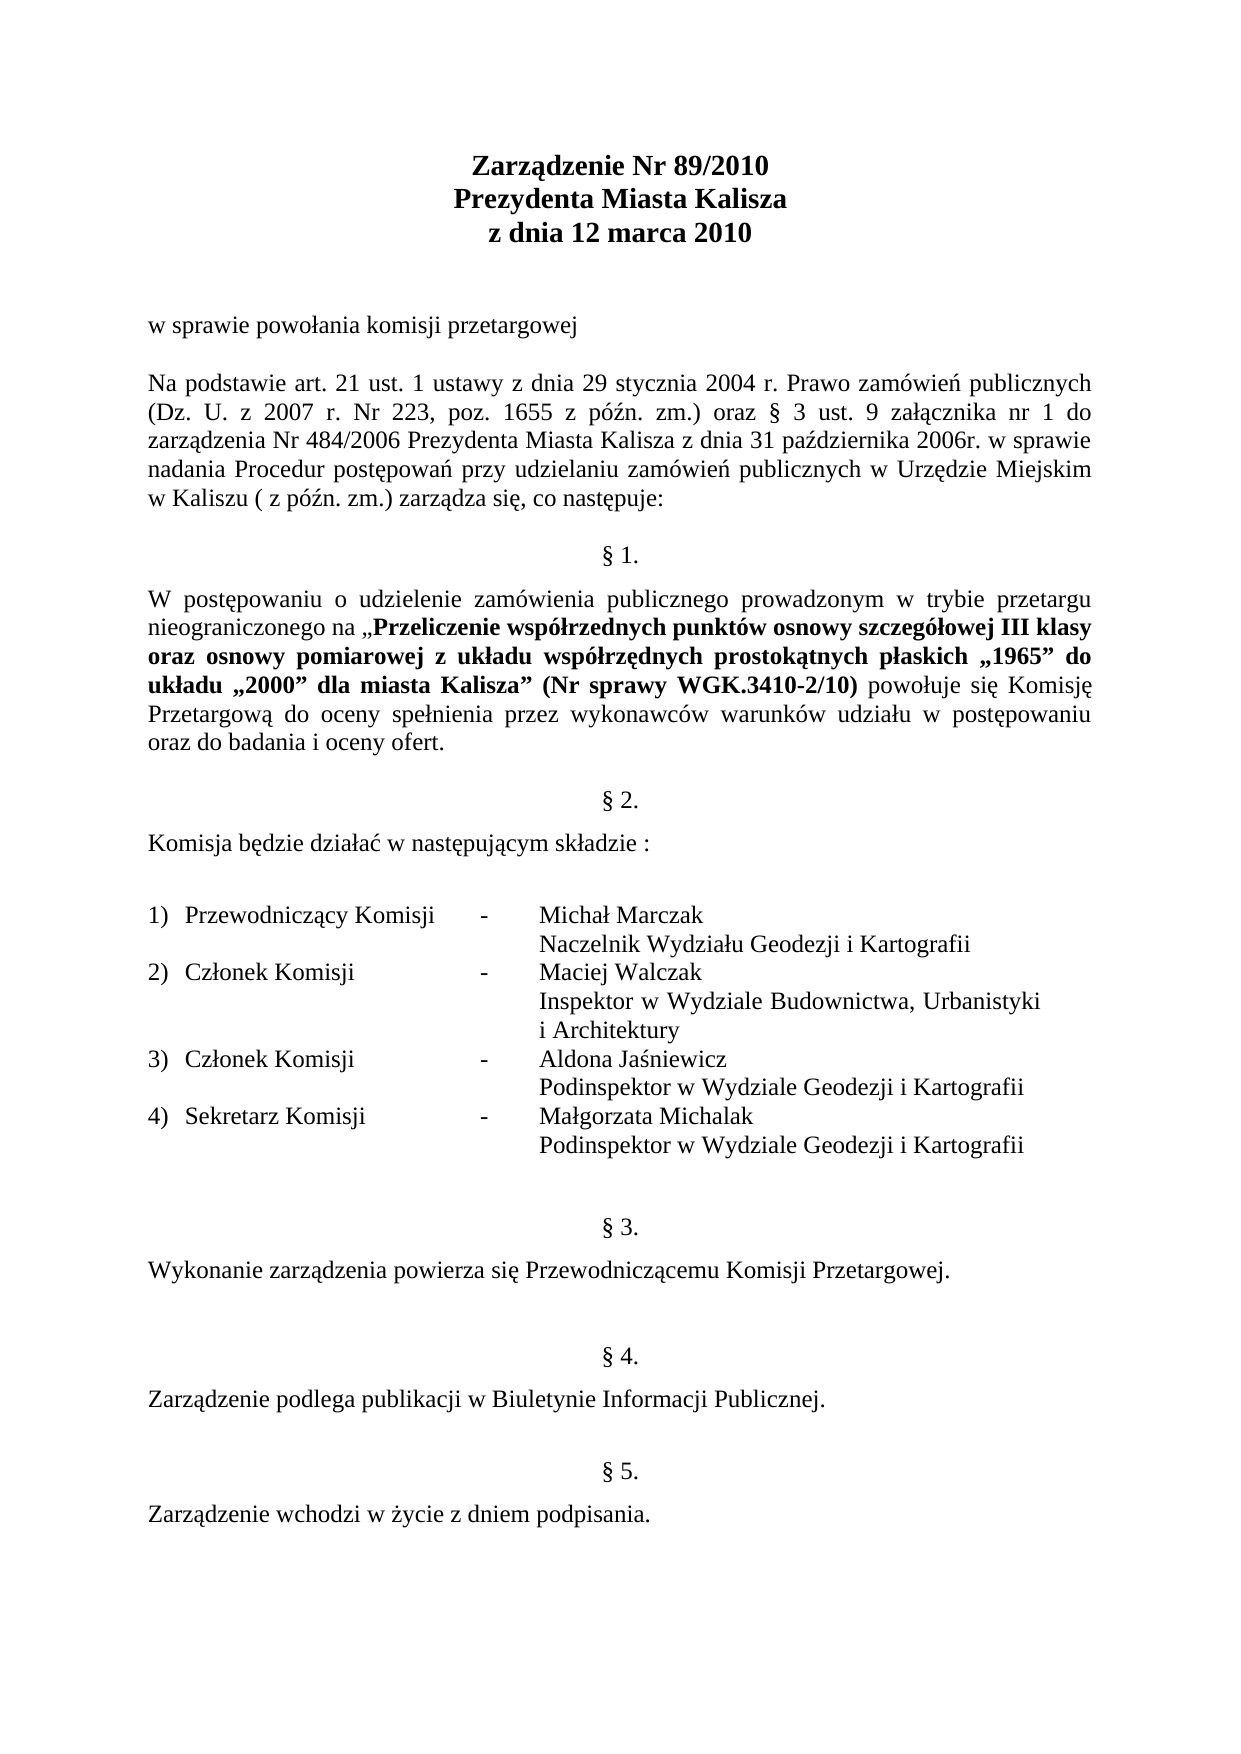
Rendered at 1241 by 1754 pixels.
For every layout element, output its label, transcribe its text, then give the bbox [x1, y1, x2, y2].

text Komisja będzie działać w następującym składzie : [148, 828, 1092, 857]
text Wykonanie zarządzenia powierza się Przewodniczącemu Komisji Przetargowej. [148, 1255, 1092, 1283]
text § 4. [148, 1341, 1092, 1370]
table_header 1) [140, 900, 177, 957]
text Zarządzenie wchodzi w życie z dniem podpisania. [148, 1499, 1092, 1528]
table_header - [473, 900, 532, 957]
table_cell Aldona Jaśniewicz Podinspektor w Wydziale Geodezji i Kartografii [532, 1044, 1048, 1101]
table_header Michał Marczak Naczelnik Wydziału Geodezji i Kartografii [532, 900, 1048, 957]
table_header Przewodniczący Komisji [177, 900, 473, 957]
table_cell 3) [140, 1044, 177, 1101]
text § 1. [148, 541, 1092, 569]
table_cell - [473, 958, 532, 1044]
table_cell Sekretarz Komisji [177, 1101, 473, 1159]
text Zarządzenie podlega publikacji w Biuletynie Informacji Publicznej. [148, 1384, 1092, 1413]
text Prezydenta Miasta Kalisza [148, 181, 1092, 215]
table_cell 2) [140, 958, 177, 1044]
text W postępowaniu o udzielenie zamówienia publicznego prowadzonym w trybie przetargu nieograniczonego na „Przeliczenie współrzednych punktów osnowy szczegółowej III klasy oraz osnowy pomiarowej z układu współrzędnych prostokątnych płaskich „1965” do układu „2000” dla miasta Kalisza” (Nr sprawy WGK.3410-2/10) powołuje się Komisję Przetargową do oceny spełnienia przez wykonawców warunków udziału w postępowaniu oraz do badania i oceny ofert. [148, 584, 1092, 756]
title Zarządzenie Nr 89/2010 [148, 148, 1092, 181]
table_cell 4) [140, 1101, 177, 1159]
text § 2. [148, 785, 1092, 814]
text z dnia 12 marca 2010 [148, 215, 1092, 248]
text § 3. [148, 1212, 1092, 1240]
text § 5. [148, 1456, 1092, 1485]
table_cell Członek Komisji [177, 958, 473, 1044]
table_cell Członek Komisji [177, 1044, 473, 1101]
table_cell Małgorzata Michalak Podinspektor w Wydziale Geodezji i Kartografii [532, 1101, 1048, 1159]
table_cell - [473, 1101, 532, 1159]
text w sprawie powołania komisji przetargowej [148, 311, 1092, 339]
table_cell - [473, 1044, 532, 1101]
table_cell Maciej Walczak Inspektor w Wydziale Budownictwa, Urbanistyki i Architektury [532, 958, 1048, 1044]
text Na podstawie art. 21 ust. 1 ustawy z dnia 29 stycznia 2004 r. Prawo zamówień publicznych (Dz. U. z 2007 r. Nr 223, poz. 1655 z późn. zm.) oraz § 3 ust. 9 załącznika nr 1 do zarządzenia Nr 484/2006 Prezydenta Miasta Kalisza z dnia 31 października 2006r. w sprawie nadania Procedur postępowań przy udzielaniu zamówień publicznych w Urzędzie Miejskim w Kaliszu ( z późn. zm.) zarządza się, co następuje: [148, 368, 1092, 512]
